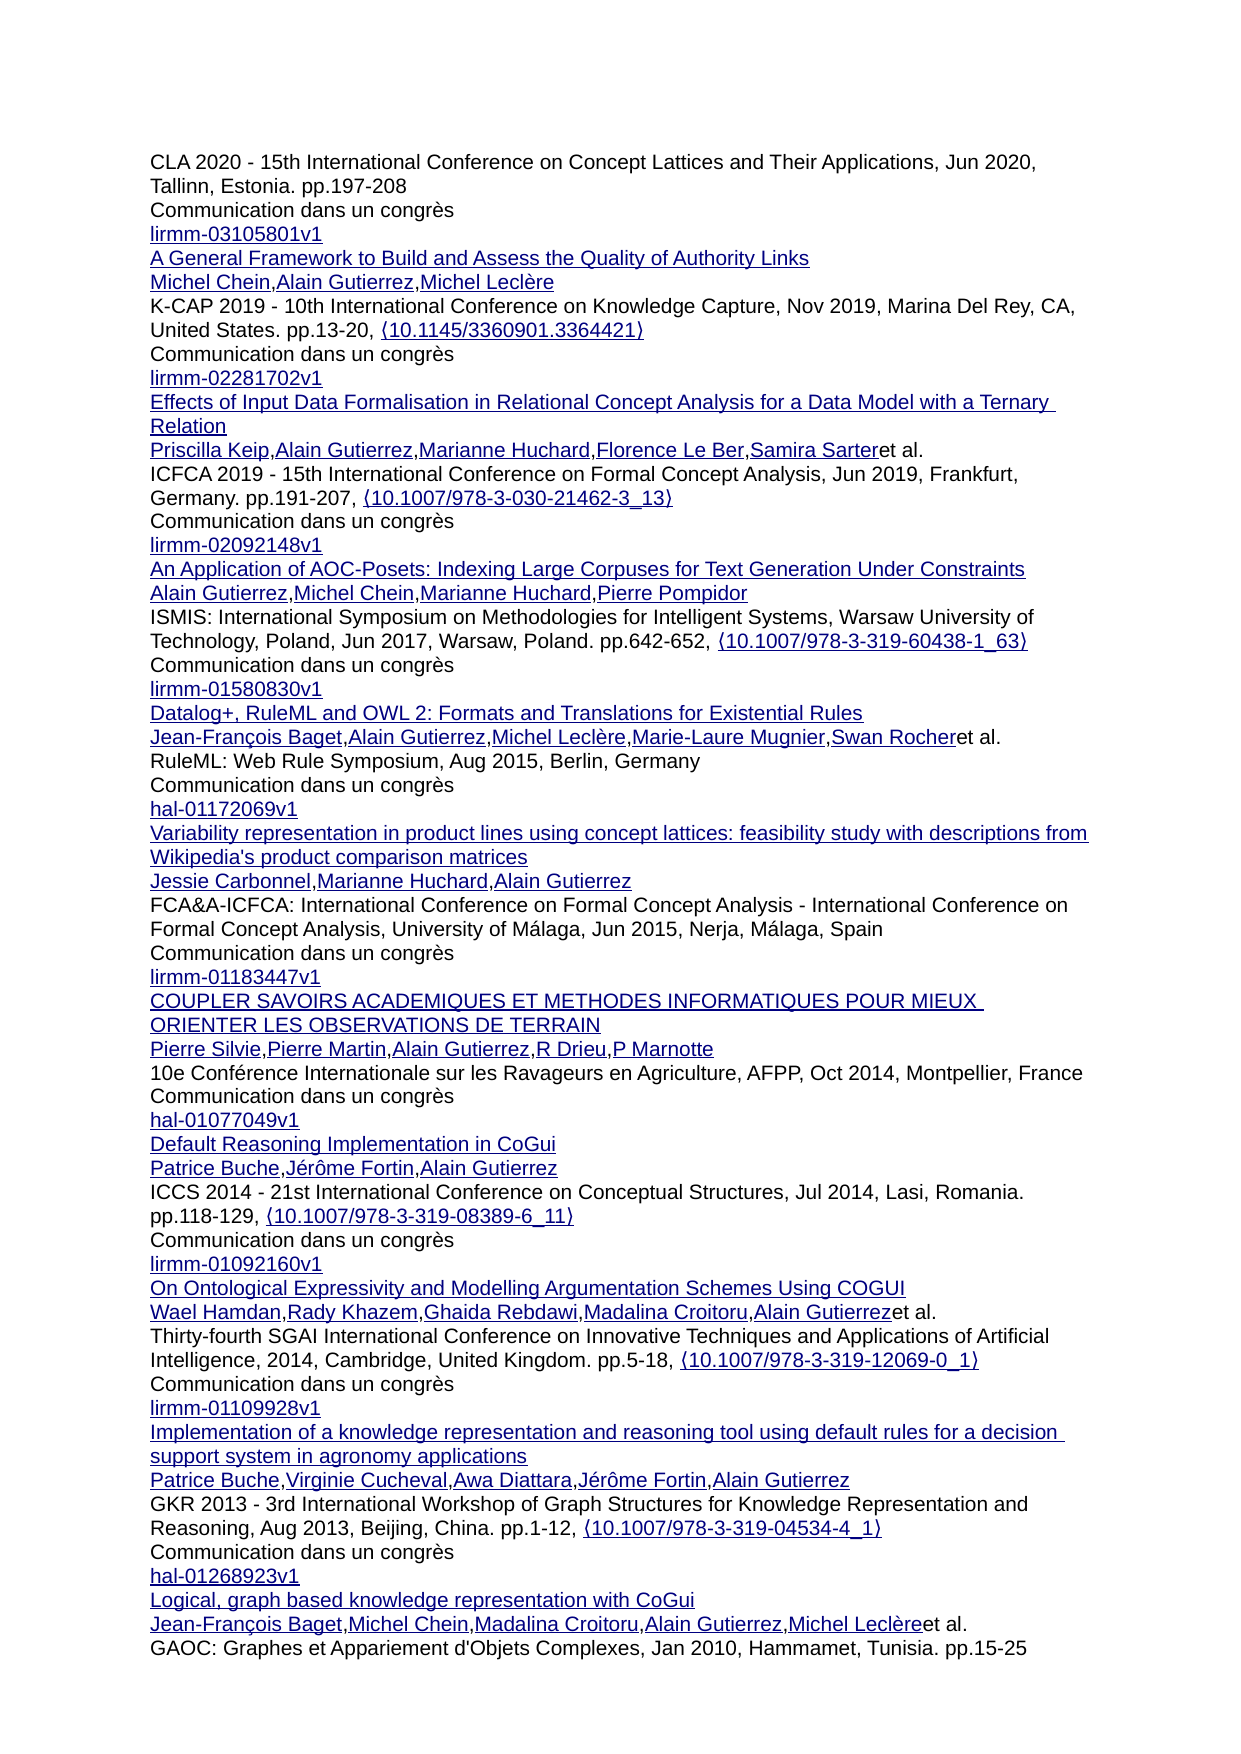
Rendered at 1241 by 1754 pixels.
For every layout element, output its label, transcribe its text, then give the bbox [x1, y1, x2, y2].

table_cell Logical, graph based knowledge representation with CoGui Jean-François Baget,Michel Chein,Madalina Croitoru,Alain Gutierrez,Michel Leclèreet al. GAOC: Graphes et Appariement d'Objets Complexes, Jan 2010, Hammamet, Tunisia. pp.15-25 [150, 1588, 1090, 1659]
table_cell Variability representation in product lines using concept lattices: feasibility study with descriptions from Wikipedia's product comparison matrices Jessie Carbonnel,Marianne Huchard,Alain Gutierrez FCA&A-ICFCA: International Conference on Formal Concept Analysis - International Conference on Formal Concept Analysis, University of Málaga, Jun 2015, Nerja, Málaga, Spain Communication dans un congrès lirmm-01183447v1 [150, 821, 1090, 988]
table_cell Effects of Input Data Formalisation in Relational Concept Analysis for a Data Model with a Ternary Relation Priscilla Keip,Alain Gutierrez,Marianne Huchard,Florence Le Ber,Samira Sarteret al. ICFCA 2019 - 15th International Conference on Formal Concept Analysis, Jun 2019, Frankfurt, Germany. pp.191-207, ⟨10.1007/978-3-030-21462-3_13⟩ Communication dans un congrès lirmm-02092148v1 [150, 390, 1090, 557]
table_cell CLA 2020 - 15th International Conference on Concept Lattices and Their Applications, Jun 2020, Tallinn, Estonia. pp.197-208 Communication dans un congrès lirmm-03105801v1 [150, 150, 1090, 246]
table_cell COUPLER SAVOIRS ACADEMIQUES ET METHODES INFORMATIQUES POUR MIEUX ORIENTER LES OBSERVATIONS DE TERRAIN Pierre Silvie,Pierre Martin,Alain Gutierrez,R Drieu,P Marnotte 10e Conférence Internationale sur les Ravageurs en Agriculture, AFPP, Oct 2014, Montpellier, France Communication dans un congrès hal-01077049v1 [150, 989, 1090, 1132]
table_cell On Ontological Expressivity and Modelling Argumentation Schemes Using COGUI Wael Hamdan,Rady Khazem,Ghaida Rebdawi,Madalina Croitoru,Alain Gutierrezet al. Thirty-fourth SGAI International Conference on Innovative Techniques and Applications of Artificial Intelligence, 2014, Cambridge, United Kingdom. pp.5-18, ⟨10.1007/978-3-319-12069-0_1⟩ Communication dans un congrès lirmm-01109928v1 [150, 1276, 1090, 1420]
table_cell Default Reasoning Implementation in CoGui Patrice Buche,Jérôme Fortin,Alain Gutierrez ICCS 2014 - 21st International Conference on Conceptual Structures, Jul 2014, Lasi, Romania. pp.118-129, ⟨10.1007/978-3-319-08389-6_11⟩ Communication dans un congrès lirmm-01092160v1 [150, 1132, 1090, 1276]
table_cell An Application of AOC-Posets: Indexing Large Corpuses for Text Generation Under Constraints Alain Gutierrez,Michel Chein,Marianne Huchard,Pierre Pompidor ISMIS: International Symposium on Methodologies for Intelligent Systems, Warsaw University of Technology, Poland, Jun 2017, Warsaw, Poland. pp.642-652, ⟨10.1007/978-3-319-60438-1_63⟩ Communication dans un congrès lirmm-01580830v1 [150, 557, 1090, 701]
table_cell Datalog+, RuleML and OWL 2: Formats and Translations for Existential Rules Jean-François Baget,Alain Gutierrez,Michel Leclère,Marie-Laure Mugnier,Swan Rocheret al. RuleML: Web Rule Symposium, Aug 2015, Berlin, Germany Communication dans un congrès hal-01172069v1 [150, 701, 1090, 821]
table_cell A General Framework to Build and Assess the Quality of Authority Links Michel Chein,Alain Gutierrez,Michel Leclère K-CAP 2019 - 10th International Conference on Knowledge Capture, Nov 2019, Marina Del Rey, CA, United States. pp.13-20, ⟨10.1145/3360901.3364421⟩ Communication dans un congrès lirmm-02281702v1 [150, 246, 1090, 389]
table_cell Implementation of a knowledge representation and reasoning tool using default rules for a decision support system in agronomy applications Patrice Buche,Virginie Cucheval,Awa Diattara,Jérôme Fortin,Alain Gutierrez GKR 2013 - 3rd International Workshop of Graph Structures for Knowledge Representation and Reasoning, Aug 2013, Beijing, China. pp.1-12, ⟨10.1007/978-3-319-04534-4_1⟩ Communication dans un congrès hal-01268923v1 [150, 1420, 1090, 1587]
